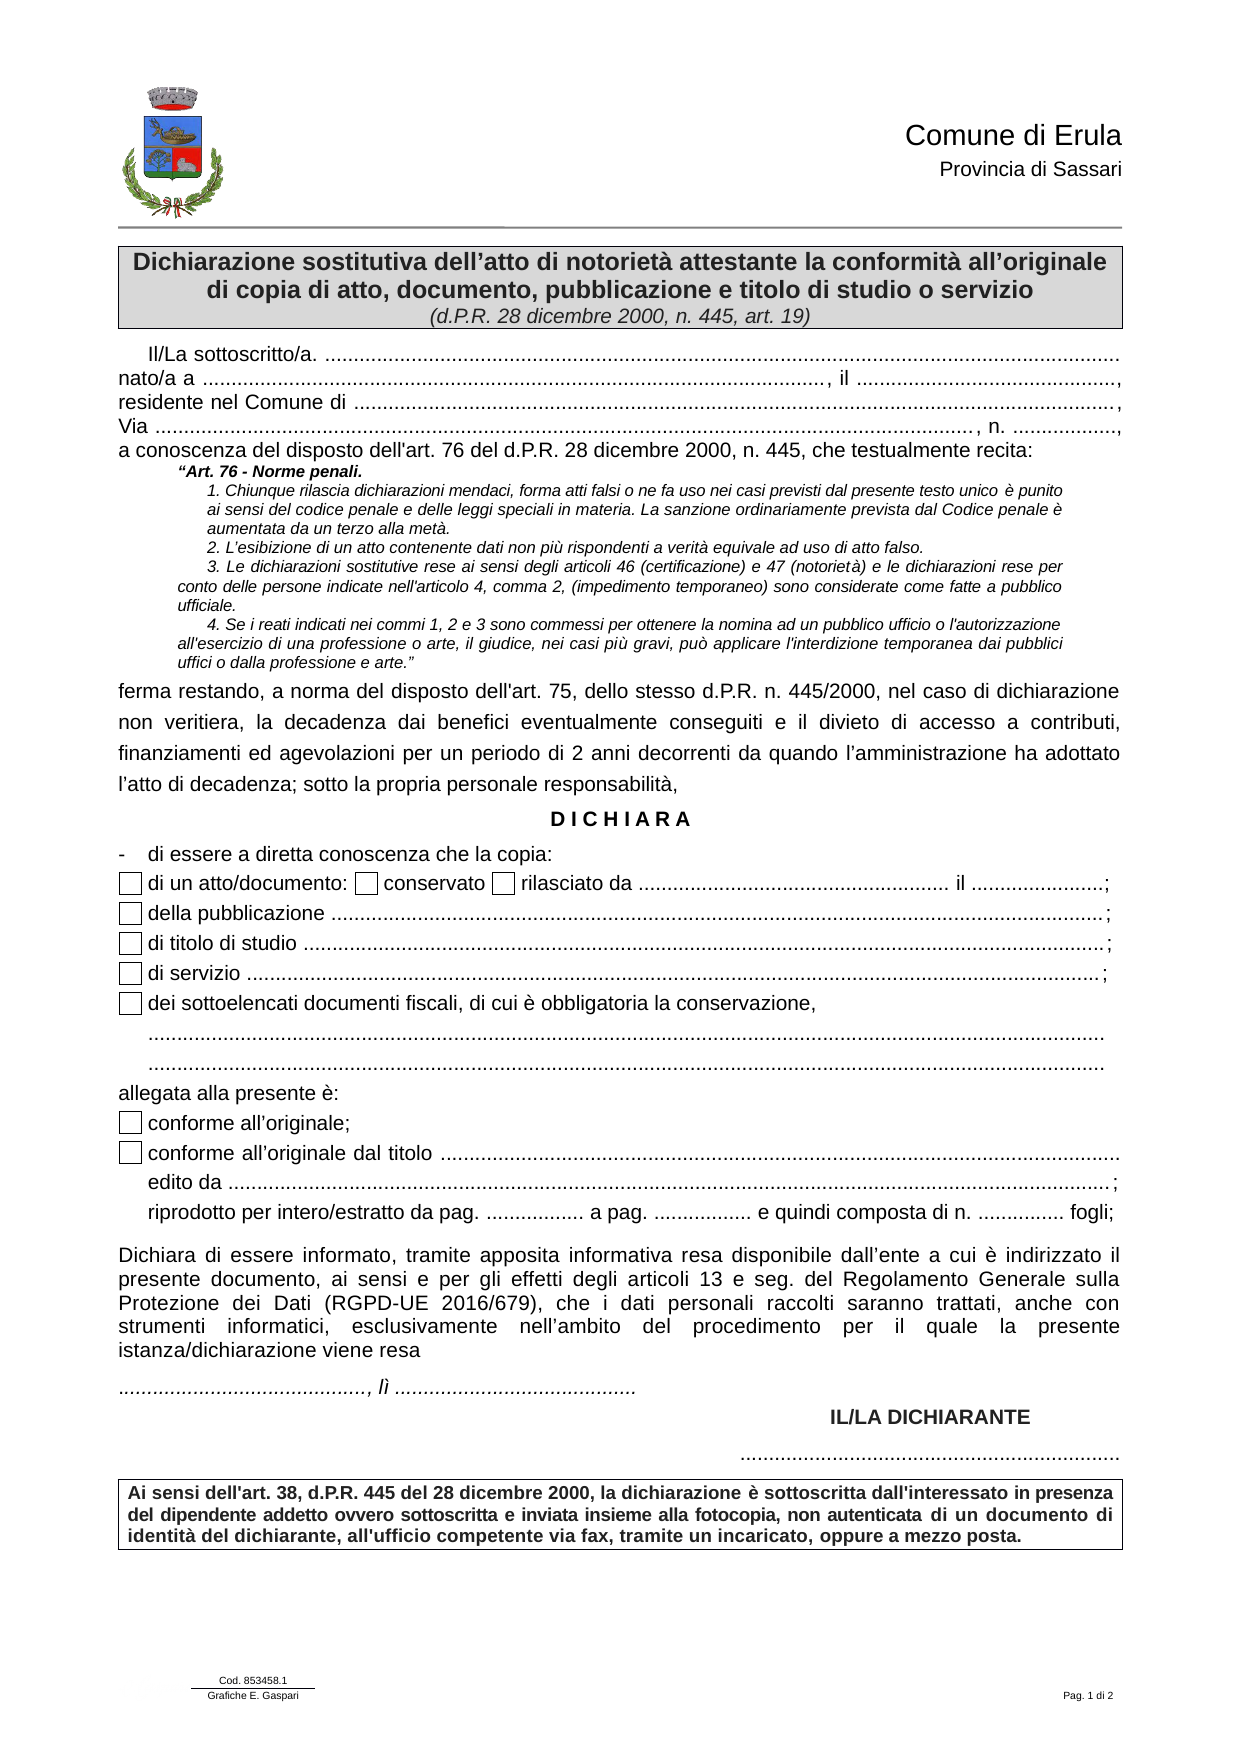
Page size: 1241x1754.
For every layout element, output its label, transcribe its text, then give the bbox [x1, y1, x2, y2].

text ..........................................., lì .......................................... [118, 1375, 1122, 1399]
text .................................................................. [738, 1441, 1122, 1464]
text Il/La sottoscritto/a. .......................................................................................................................................... nato/a a ............................................................................................................, il ............................................., residente nel Comune di ...................................................................................................................................., Via .............................................................................................................................................., n. .................., a conoscenza del disposto dell'art. 76 del d.P.R. 28 dicembre 2000, n. 445, che testualmente recita: [118, 342, 1122, 461]
text di titolo di studio ...........................................................................................................................................; [118, 931, 1122, 955]
text riprodotto per intero/estratto da pag. ................. a pag. ................. e quindi composta di n. ............... fogli; [118, 1200, 1122, 1224]
text IL/LA DICHIARANTE [738, 1405, 1122, 1429]
text conforme all’originale; [118, 1110, 1122, 1134]
text ...................................................................................................................................................................... [118, 1051, 1122, 1074]
table_header Dichiarazione sostitutiva dell’atto di notorietà attestante la conformità all’originale di copia di atto, documento, pubblicazione e titolo di studio o servizio (d.P.R. 28 dicembre 2000, n. 445, art. 19) [119, 247, 1122, 328]
text 3. Le dichiarazioni sostitutive rese ai sensi degli articoli 46 (certificazione) e 47 (notorietà) e le dichiarazioni rese per conto delle persone indicate nell'articolo 4, comma 2, (impedimento temporaneo) sono considerate come fatte a pubblico ufficiale. [177, 557, 1063, 615]
text 1. Chiunque rilascia dichiarazioni mendaci, forma atti falsi o ne fa uso nei casi previsti dal presente testo unico è punito ai sensi del codice penale e delle leggi speciali in materia. La sanzione ordinariamente prevista dal Codice penale è aumentata da un terzo alla metà. [207, 481, 1063, 538]
text conforme all’originale dal titolo ...................................................................................................................... edito da .........................................................................................................................................................; [118, 1140, 1122, 1194]
text “Art. 76 - Norme penali. [177, 461, 1063, 481]
text di servizio ....................................................................................................................................................; [118, 961, 1122, 985]
text di un atto/documento: conservato rilasciato da ...................................................... il .......................; [118, 871, 1122, 895]
text Provincia di Sassari [224, 157, 1122, 181]
picture [122, 87, 224, 219]
text Comune di Erula [224, 118, 1122, 152]
text ferma restando, a norma del disposto dell'art. 75, dello stesso d.P.R. n. 445/2000, nel caso di dichiarazione non veritiera, la decadenza dai benefici eventualmente conseguiti e il divieto di accesso a contributi, finanziamenti ed agevolazioni per un periodo di 2 anni decorrenti da quando l’amministrazione ha adottato l’atto di decadenza; sotto la propria personale responsabilità, [118, 678, 1122, 796]
text 2. L’esibizione di un atto contenente dati non più rispondenti a verità equivale ad uso di atto falso. [177, 538, 1063, 557]
text 4. Se i reati indicati nei commi 1, 2 e 3 sono commessi per ottenere la nomina ad un pubblico ufficio o l'autorizzazione all'esercizio di una professione o arte, il giudice, nei casi più gravi, può applicare l'interdizione temporanea dai pubblici uffici o dalla professione e arte.” [177, 615, 1063, 672]
text dei sottoelencati documenti fiscali, di cui è obbligatoria la conservazione, [118, 991, 1122, 1015]
text - di essere a diretta conoscenza che la copia: [118, 841, 1122, 865]
text ...................................................................................................................................................................... [118, 1021, 1122, 1045]
text Dichiara di essere informato, tramite apposita informativa resa disponibile dall’ente a cui è indirizzato il presente documento, ai sensi e per gli effetti degli articoli 13 e seg. del Regolamento Generale sulla Protezione dei Dati (RGPD-UE 2016/679), che i dati personali raccolti saranno trattati, anche con strumenti informatici, esclusivamente nell’ambito del procedimento per il quale la presente istanza/dichiarazione viene resa [118, 1242, 1122, 1362]
table_header Ai sensi dell'art. 38, d.P.R. 445 del 28 dicembre 2000, la dichiarazione è sottoscritta dall'interessato in presenza del dipendente addetto ovvero sottoscritta e inviata insieme alla fotocopia, non autenticata di un documento di identità del dichiarante, all'ufficio competente via fax, tramite un incaricato, oppure a mezzo posta. [119, 1480, 1122, 1549]
text D I C H I A R A [118, 807, 1122, 831]
text della pubblicazione ......................................................................................................................................; [118, 901, 1122, 925]
text allegata alla presente è: [118, 1081, 1122, 1104]
